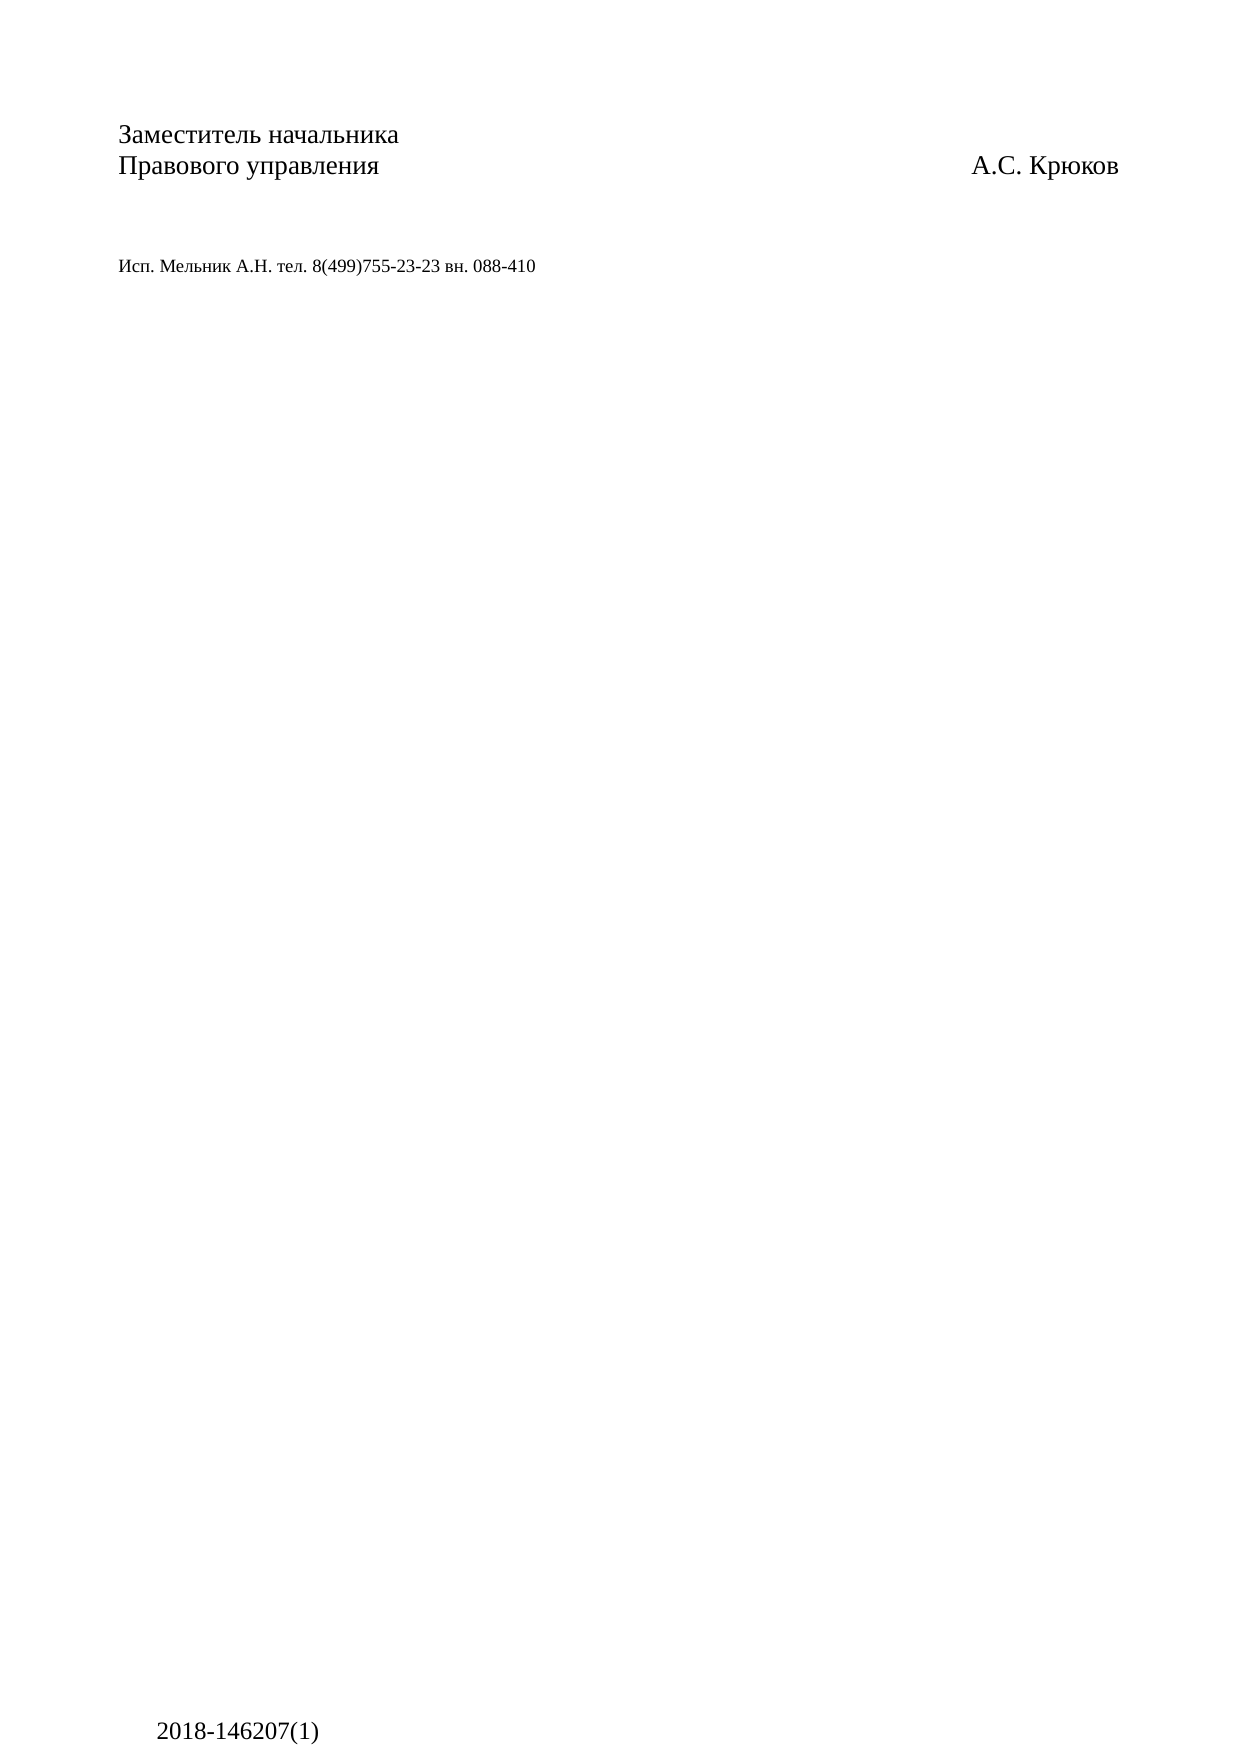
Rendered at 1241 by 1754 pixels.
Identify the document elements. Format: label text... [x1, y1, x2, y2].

text Исп. Мельник А.Н. тел. 8(499)755-23-23 вн. 088-410 [118, 255, 1122, 276]
text Заместитель начальника [118, 118, 1122, 149]
text Правового управления А.С. Крюков [118, 149, 1122, 180]
